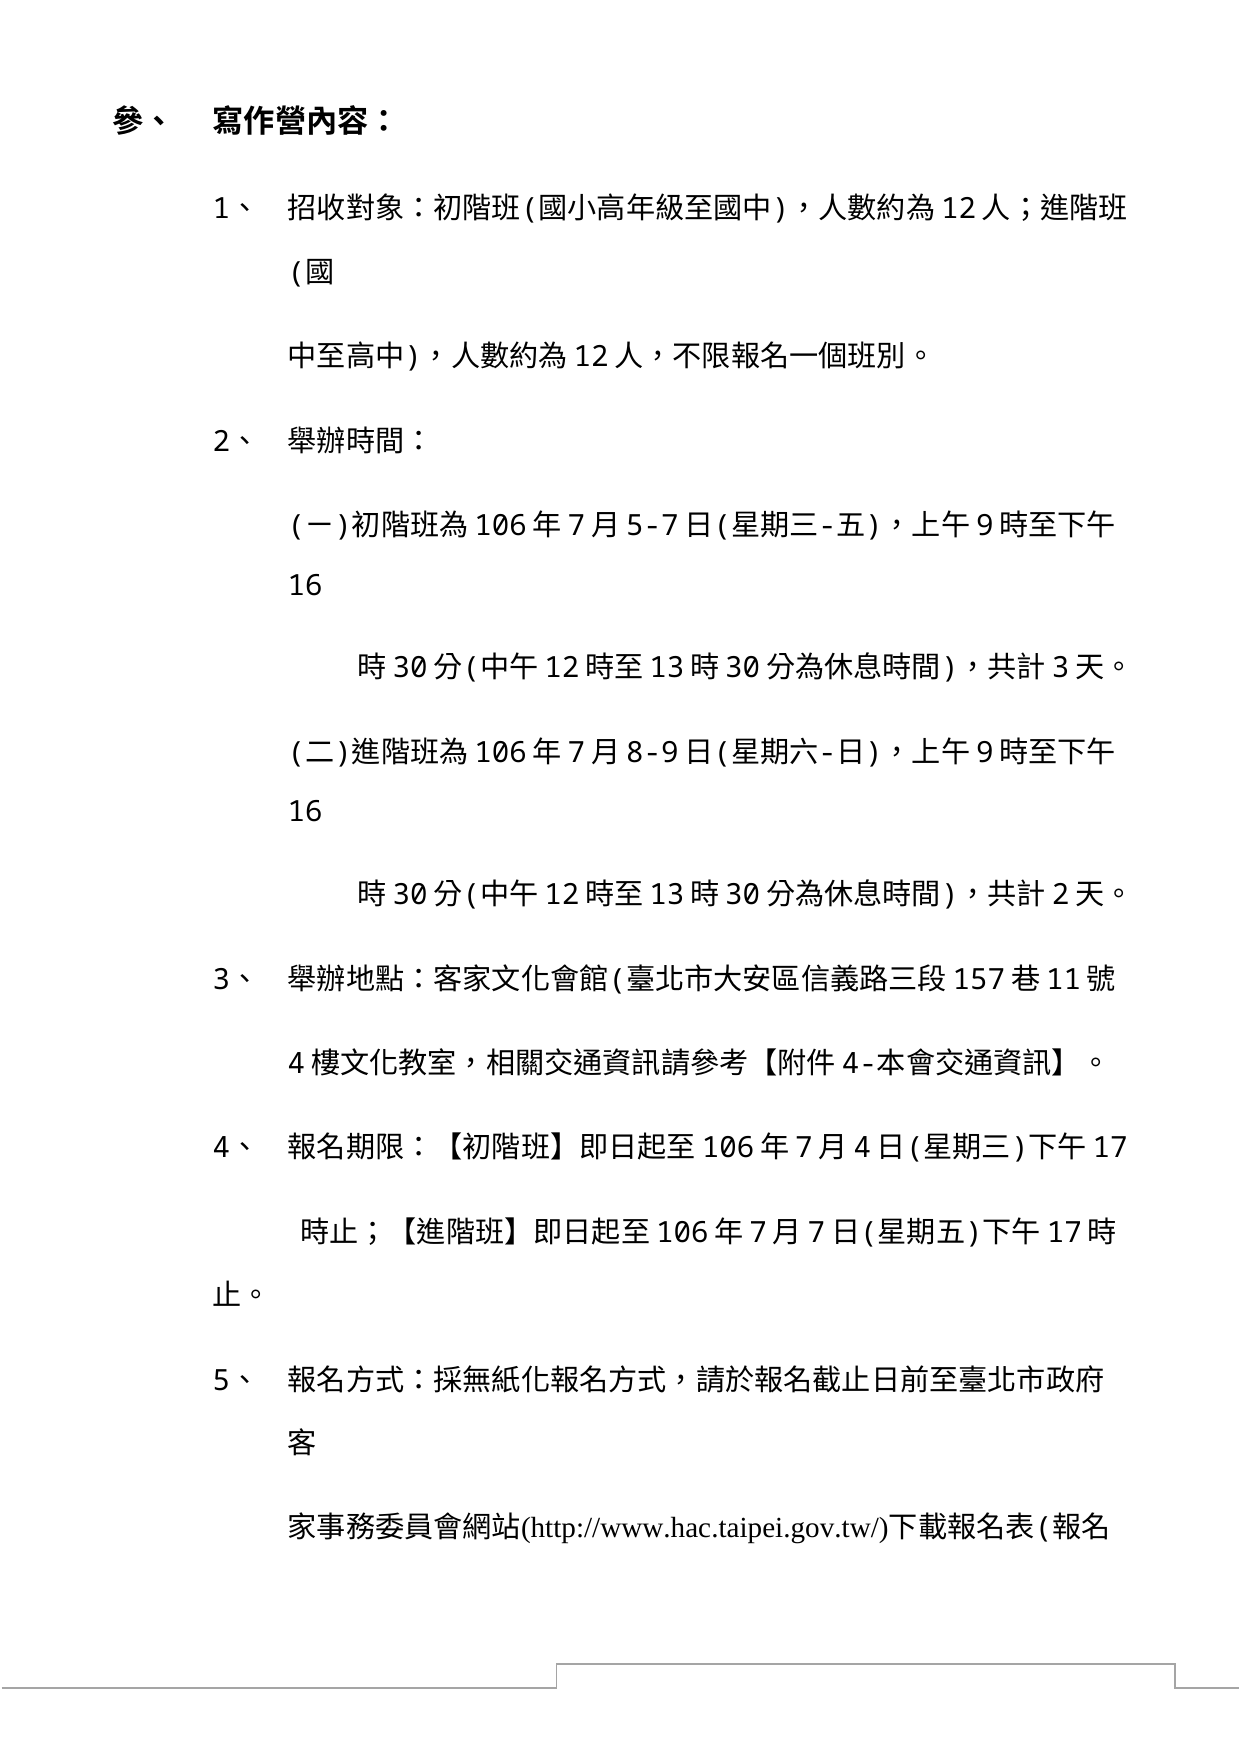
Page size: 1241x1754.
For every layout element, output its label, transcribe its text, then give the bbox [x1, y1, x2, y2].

text 家事務委員會網站(http://www.hac.taipei.gov.tw/)下載報名表(報名 [287, 1504, 1128, 1546]
list 舉辦地點：客家文化會館(臺北市大安區信義路三段157巷11號 [212, 955, 1128, 998]
text 時30分(中午12時至13時30分為休息時間)，共計2天。 [287, 871, 1128, 913]
text 時30分(中午12時至13時30分為休息時間)，共計3天。 [287, 644, 1128, 686]
list 招收對象：初階班(國小高年級至國中)，人數約為12人；進階班(國 [212, 185, 1128, 291]
text 中至高中)，人數約為12人，不限報名一個班別。 [287, 333, 1128, 375]
list 報名方式：採無紙化報名方式，請於報名截止日前至臺北市政府客 [212, 1356, 1128, 1462]
text 時止；【進階班】即日起至106年7月7日(星期五)下午17時止。 [212, 1208, 1128, 1314]
text (ㄧ)初階班為106年7月5-7日(星期三-五)，上午9時至下午16 [287, 502, 1128, 603]
list 舉辦時間： [212, 417, 1128, 459]
list 寫作營內容： [112, 96, 1128, 141]
text 4樓文化教室，相關交通資訊請參考【附件4-本會交通資訊】。 [287, 1040, 1128, 1082]
text (二)進階班為106年7月8-9日(星期六-日)，上午9時至下午16 [287, 728, 1128, 830]
list 報名期限：【初階班】即日起至106年7月4日(星期三)下午17 [212, 1124, 1128, 1166]
